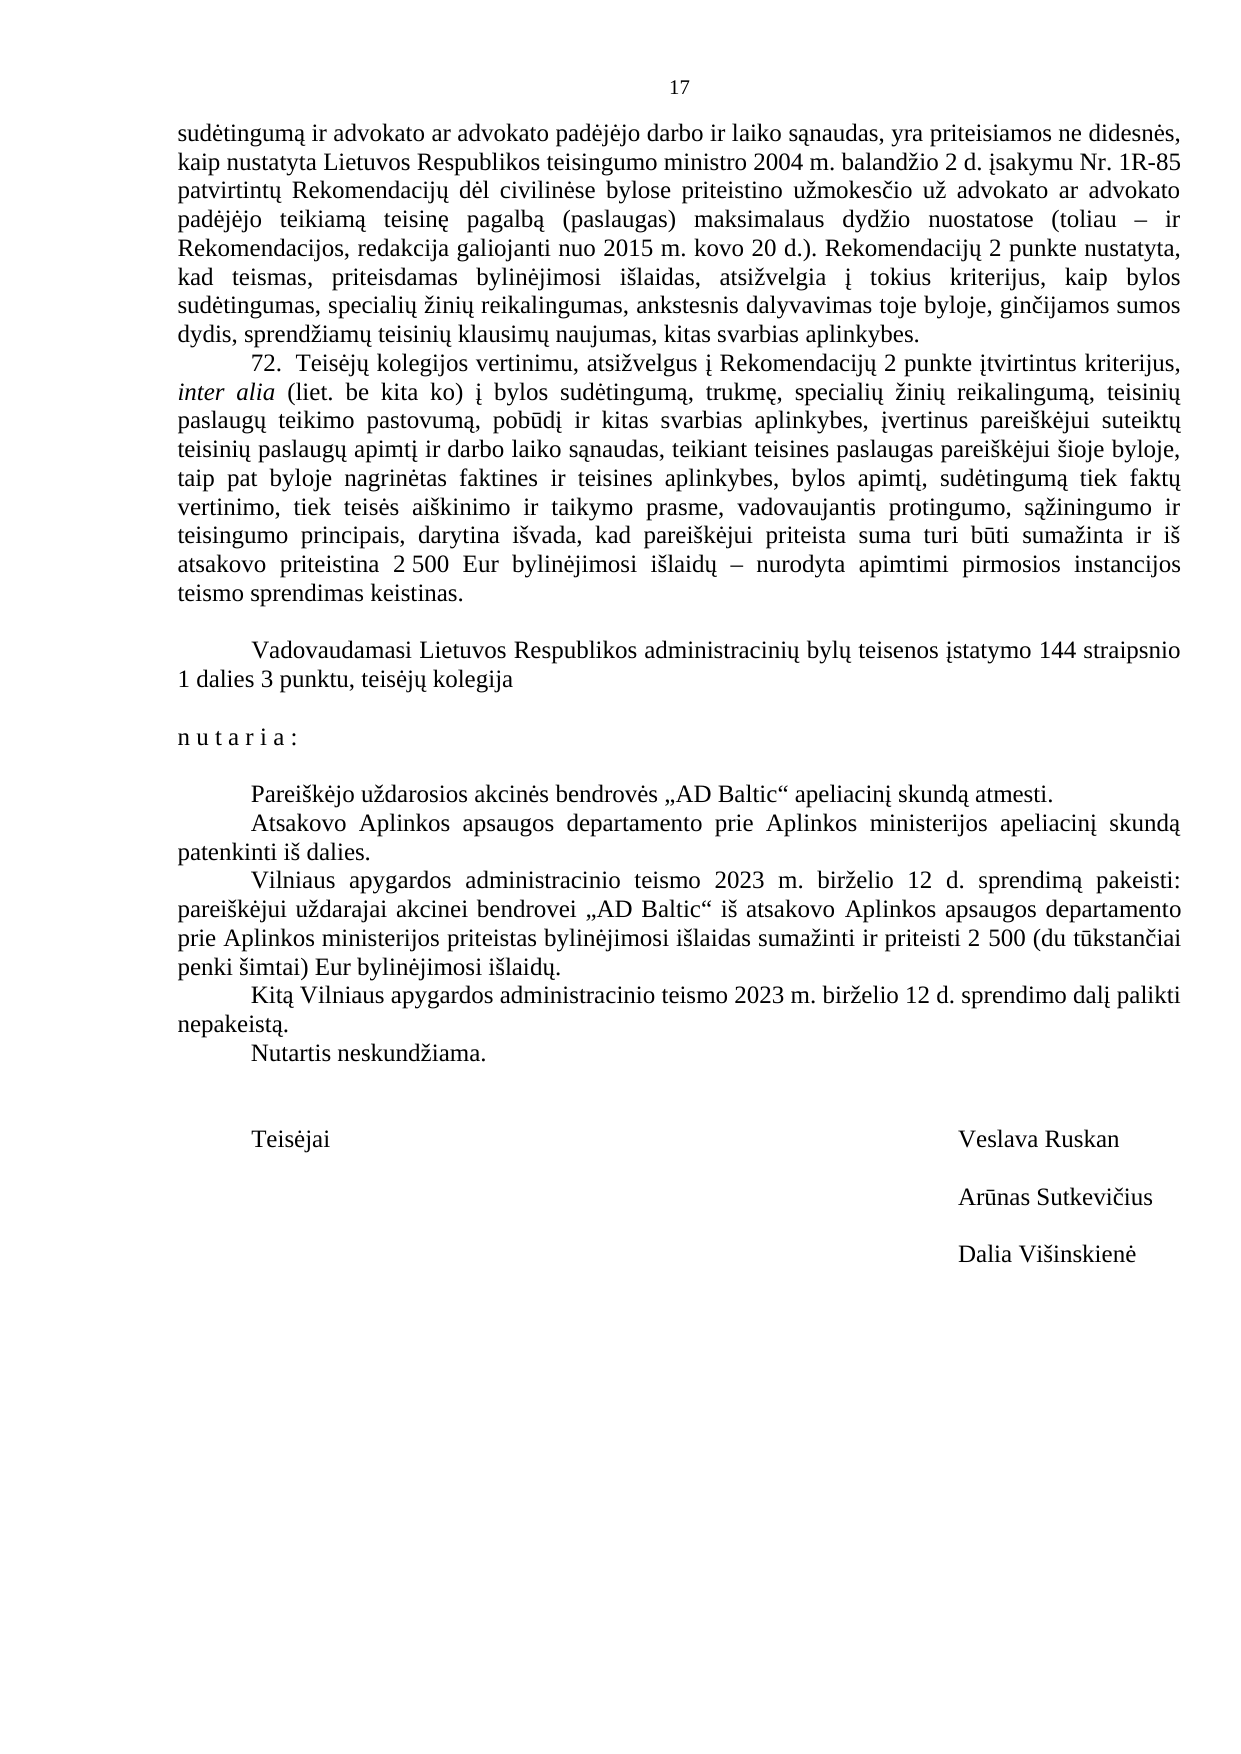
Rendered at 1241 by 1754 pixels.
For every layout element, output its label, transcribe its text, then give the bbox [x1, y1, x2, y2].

text sudėtingumą ir advokato ar advokato padėjėjo darbo ir laiko sąnaudas, yra priteisiamos ne didesnės, kaip nustatyta Lietuvos Respublikos teisingumo ministro 2004 m. balandžio 2 d. įsakymu Nr. 1R-85 patvirtintų Rekomendacijų dėl civilinėse bylose priteistino užmokesčio už advokato ar advokato padėjėjo teikiamą teisinę pagalbą (paslaugas) maksimalaus dydžio nuostatose (toliau – ir Rekomendacijos, redakcija galiojanti nuo 2015 m. kovo 20 d.). Rekomendacijų 2 punkte nustatyta, kad teismas, priteisdamas bylinėjimosi išlaidas, atsižvelgia į tokius kriterijus, kaip bylos sudėtingumas, specialių žinių reikalingumas, ankstesnis dalyvavimas toje byloje, ginčijamos sumos dydis, sprendžiamų teisinių klausimų naujumas, kitas svarbias aplinkybes. [177, 118, 1181, 348]
text Vilniaus apygardos administracinio teismo 2023 m. birželio 12 d. sprendimą pakeisti: pareiškėjui uždarajai akcinei bendrovei „AD Baltic“ iš atsakovo Aplinkos apsaugos departamento prie Aplinkos ministerijos priteistas bylinėjimosi išlaidas sumažinti ir priteisti 2 500 (du tūkstančiai penki šimtai) Eur bylinėjimosi išlaidų. [177, 866, 1181, 981]
text n u t a r i a : [177, 722, 1181, 751]
text Kitą Vilniaus apygardos administracinio teismo 2023 m. birželio 12 d. sprendimo dalį palikti nepakeistą. [177, 981, 1181, 1038]
text Teisėjai Veslava Ruskan [177, 1124, 1181, 1153]
text Arūnas Sutkevičius [177, 1182, 1181, 1211]
text 72. Teisėjų kolegijos vertinimu, atsižvelgus į Rekomendacijų 2 punkte įtvirtintus kriterijus, inter alia (liet. be kita ko) į bylos sudėtingumą, trukmę, specialių žinių reikalingumą, teisinių paslaugų teikimo pastovumą, pobūdį ir kitas svarbias aplinkybes, įvertinus pareiškėjui suteiktų teisinių paslaugų apimtį ir darbo laiko sąnaudas, teikiant teisines paslaugas pareiškėjui šioje byloje, taip pat byloje nagrinėtas faktines ir teisines aplinkybes, bylos apimtį, sudėtingumą tiek faktų vertinimo, tiek teisės aiškinimo ir taikymo prasme, vadovaujantis protingumo, sąžiningumo ir teisingumo principais, darytina išvada, kad pareiškėjui priteista suma turi būti sumažinta ir iš atsakovo priteistina 2 500 Eur bylinėjimosi išlaidų – nurodyta apimtimi pirmosios instancijos teismo sprendimas keistinas. [177, 348, 1181, 607]
text Vadovaudamasi Lietuvos Respublikos administracinių bylų teisenos įstatymo 144 straipsnio 1 dalies 3 punktu, teisėjų kolegija [177, 636, 1181, 693]
text Atsakovo Aplinkos apsaugos departamento prie Aplinkos ministerijos apeliacinį skundą patenkinti iš dalies. [177, 808, 1181, 866]
text Pareiškėjo uždarosios akcinės bendrovės „AD Baltic“ apeliacinį skundą atmesti. [177, 779, 1181, 808]
text Dalia Višinskienė [177, 1239, 1181, 1268]
text Nutartis neskundžiama. [177, 1038, 1181, 1067]
